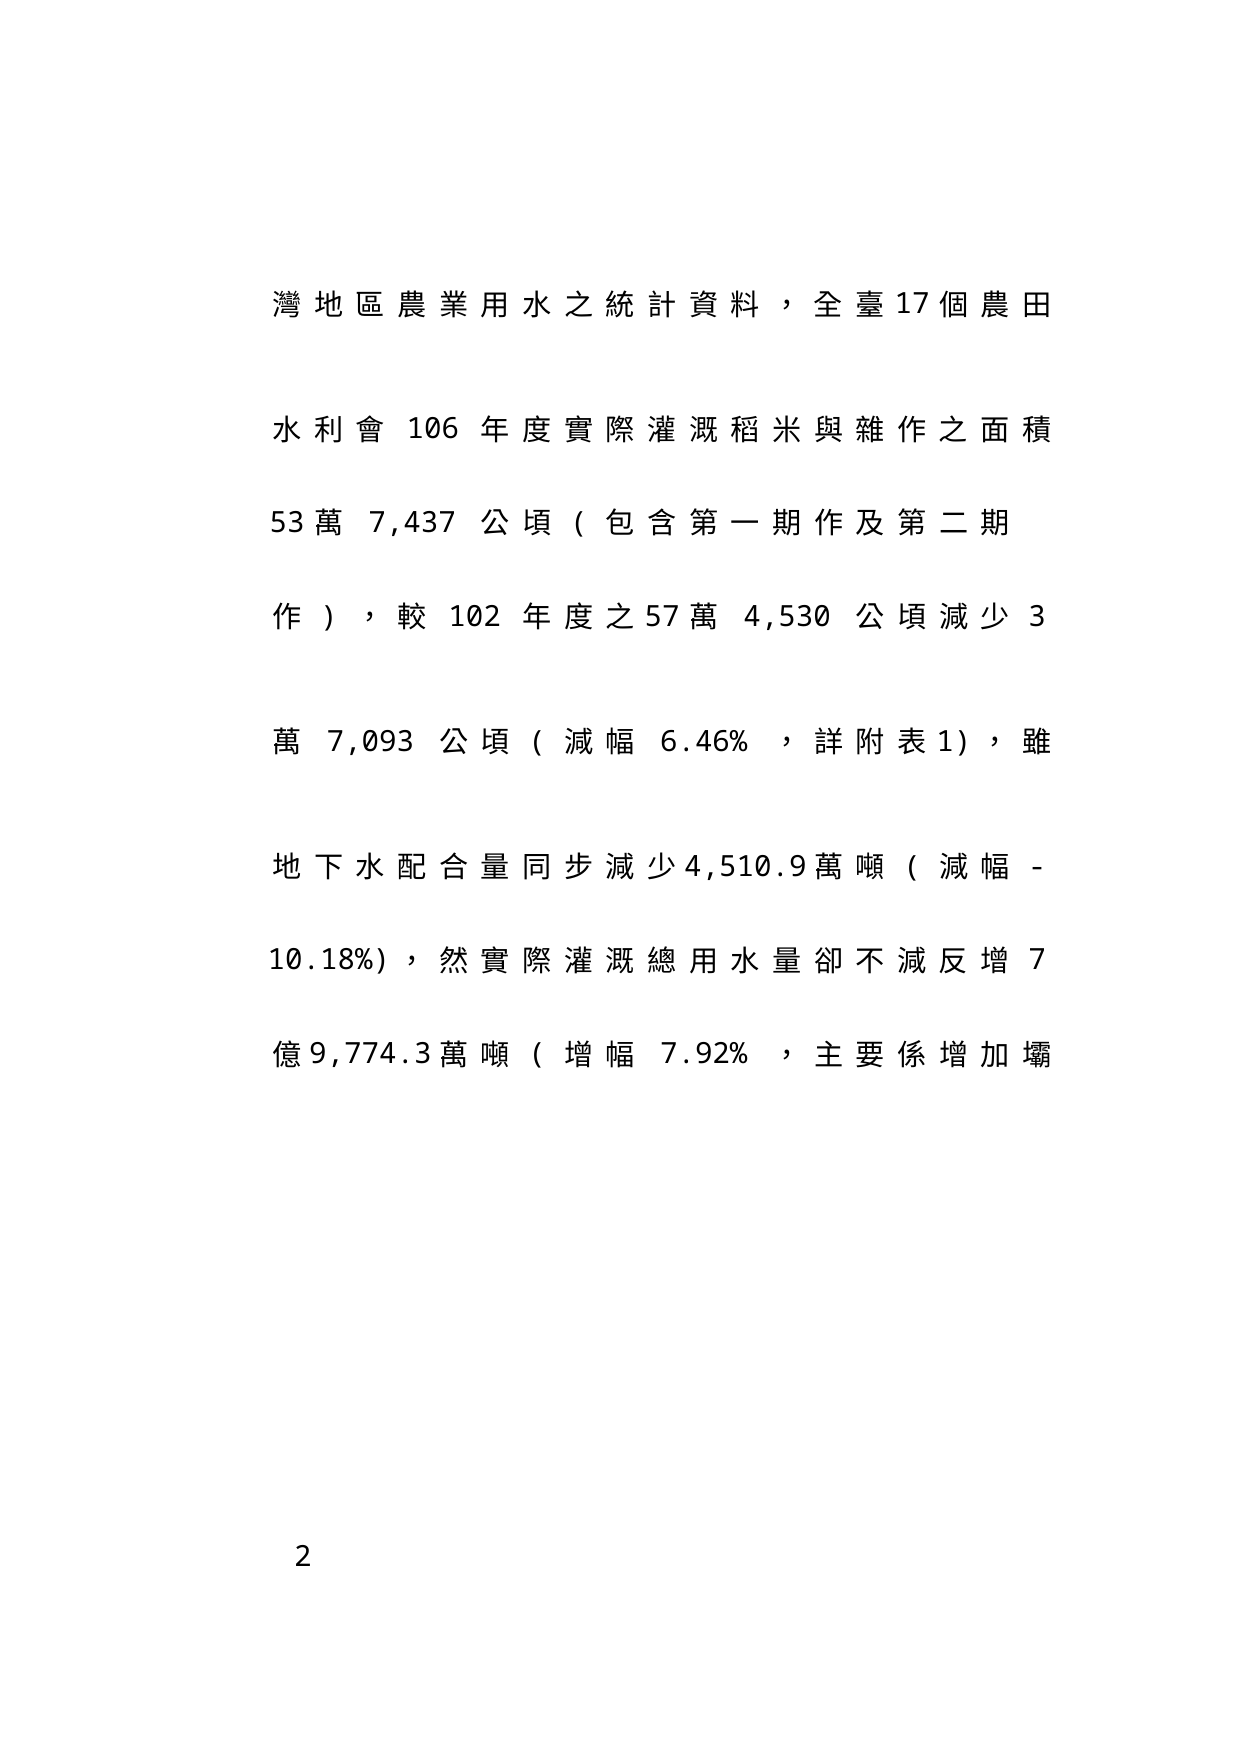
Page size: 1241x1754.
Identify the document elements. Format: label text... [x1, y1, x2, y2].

text 惟經比較近5年度(102至106年度)臺灣地區農業用水之統計資料，全臺17個農田水利會106年度實際灌溉稻米與雜作之面積53萬7,437公頃(包含第一期作及第二期作)，較102年度之57萬4,530公頃減少3萬7,093公頃(減幅6.46%，詳附表1)，雖地下水配合量同步減少4,510.9萬噸(減幅-10.18%)，然實際灌溉總用水量卻不減反增7億9,774.3萬噸(增幅7.92%，主要係增加壩堰取水量)，並未隨灌溉面積減少而降低，其中宜蘭、台中、彰化、雲林、嘉南及花蓮等6個農田水利會實際灌溉面積減少而灌溉總用水量卻逆勢增加或減幅甚低(宜蘭)，尤以雲林、宜蘭、花蓮及嘉南等區地下水配合量增加最多，雖係受降雨豐枯情勢落差大而致灌溉用水不穩定所致，惟仍宜研謀提升用水效率。 [242, 229, 1058, 1104]
